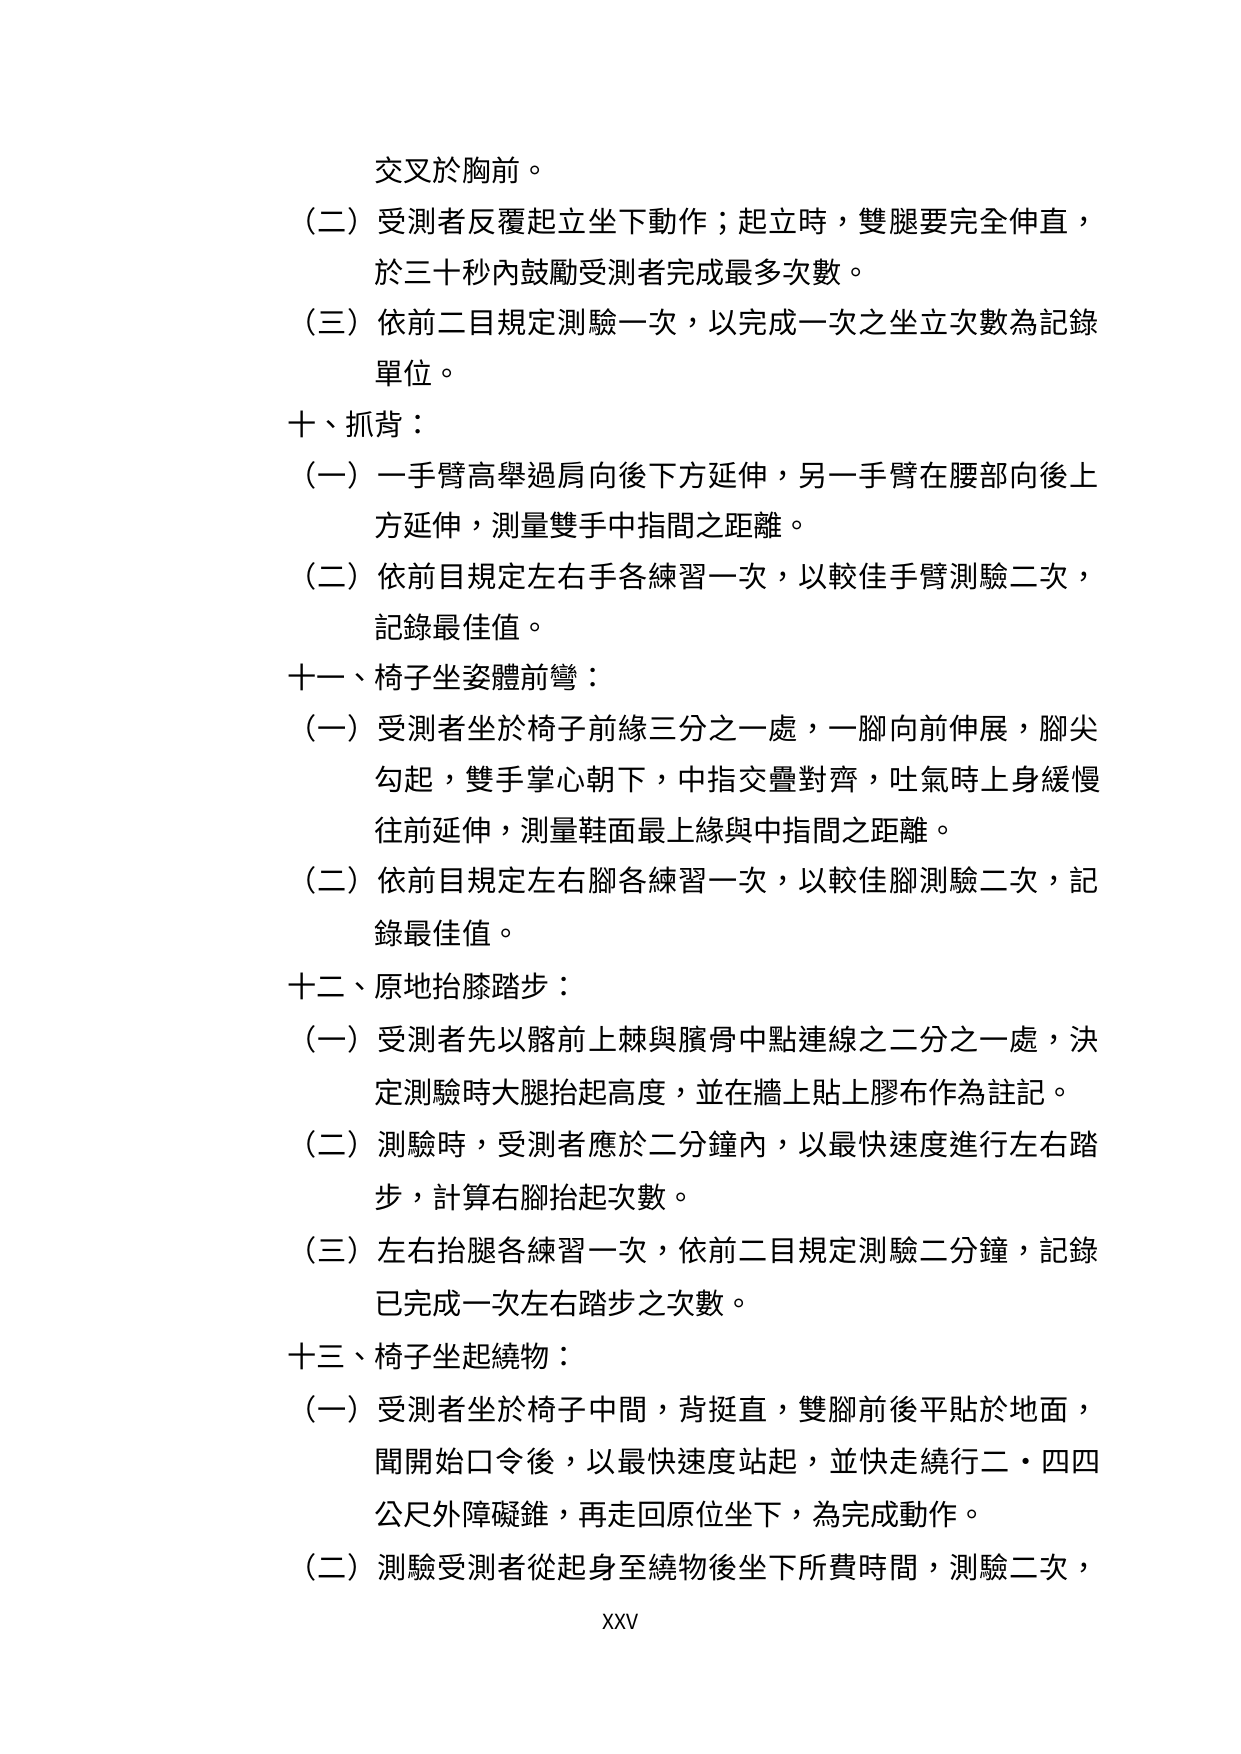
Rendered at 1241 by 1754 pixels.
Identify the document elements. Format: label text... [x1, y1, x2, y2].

table_cell [133, 148, 281, 1587]
table_cell 交叉於胸前。 （二）受測者反覆起立坐下動作；起立時，雙腿要完全伸直，於三十秒內鼓勵受測者完成最多次數。 （三）依前二目規定測驗一次，以完成一次之坐立次數為記錄單位。 十、抓背： （一）一手臂高舉過肩向後下方延伸，另一手臂在腰部向後上方延伸，測量雙手中指間之距離。 （二）依前目規定左右手各練習一次，以較佳手臂測驗二次，記錄最佳值。 十一、椅子坐姿體前彎： （一）受測者坐於椅子前緣三分之一處，一腳向前伸展，腳尖勾起，雙手掌心朝下，中指交疊對齊，吐氣時上身緩慢往前延伸，測量鞋面最上緣與中指間之距離。 （二）依前目規定左右腳各練習一次，以較佳腳測驗二次，記錄最佳值。 十二、原地抬膝踏步： （一）受測者先以髂前上棘與臏骨中點連線之二分之一處，決定測驗時大腿抬起高度，並在牆上貼上膠布作為註記。 （二）測驗時，受測者應於二分鐘內，以最快速度進行左右踏步，計算右腳抬起次數。 （三）左右抬腿各練習一次，依前二目規定測驗二分鐘，記錄已完成一次左右踏步之次數。 十三、椅子坐起繞物： （一）受測者坐於椅子中間，背挺直，雙腳前後平貼於地面，聞開始口令後，以最快速度站起，並快走繞行二‧四四公尺外障礙錐，再走回原位坐下，為完成動作。 （二）測驗受測者從起身至繞物後坐下所費時間，測驗二次， [281, 148, 1107, 1587]
